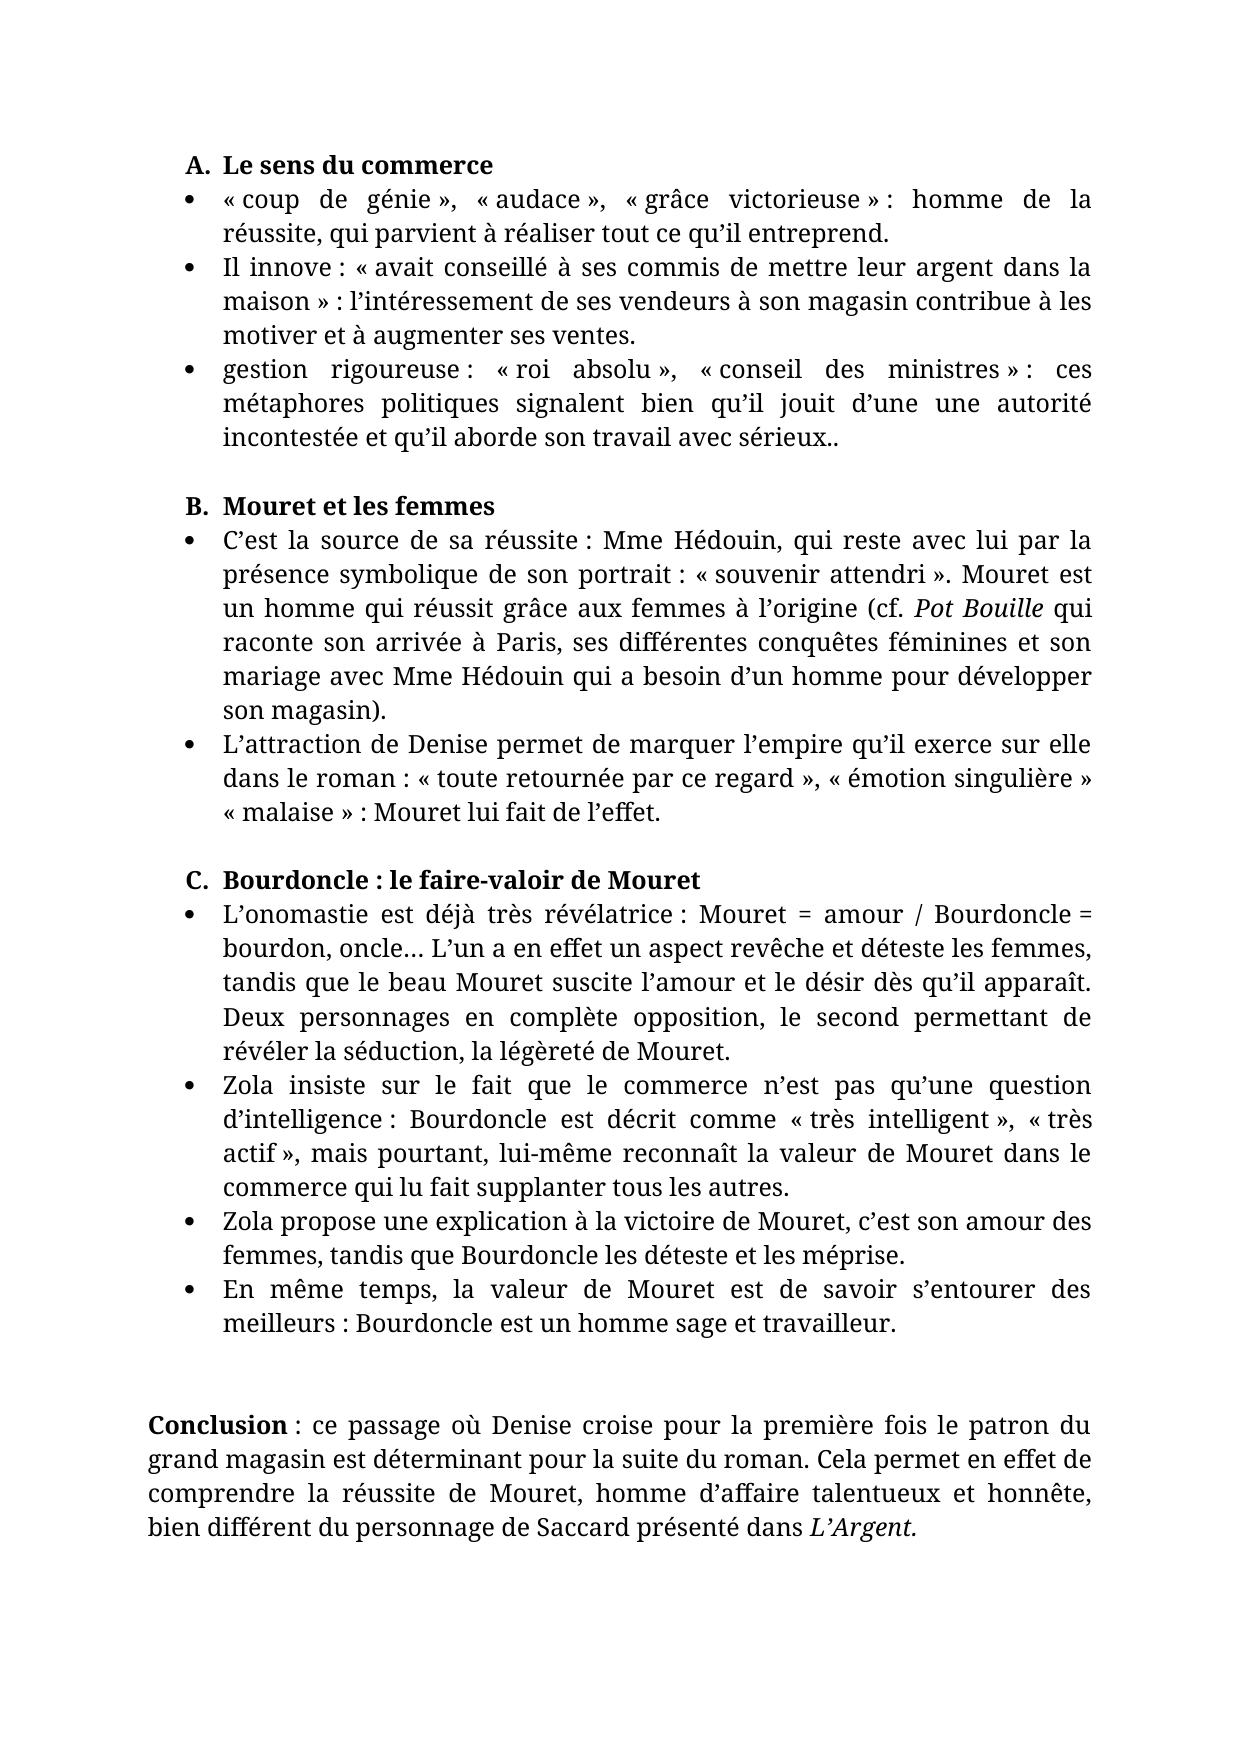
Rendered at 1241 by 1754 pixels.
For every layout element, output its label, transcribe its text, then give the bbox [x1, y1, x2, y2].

list Le sens du commerce [185, 148, 1093, 182]
list Il innove : « avait conseillé à ses commis de mettre leur argent dans la maison » : l’intéressement de ses vendeurs à son magasin contribue à les motiver et à augmenter ses ventes. [185, 250, 1093, 352]
list C’est la source de sa réussite : Mme Hédouin, qui reste avec lui par la présence symbolique de son portrait : « souvenir attendri ». Mouret est un homme qui réussit grâce aux femmes à l’origine (cf. Pot Bouille qui raconte son arrivée à Paris, ses différentes conquêtes féminines et son mariage avec Mme Hédouin qui a besoin d’un homme pour développer son magasin). [185, 522, 1093, 727]
list Mouret et les femmes [185, 488, 1093, 522]
list Zola propose une explication à la victoire de Mouret, c’est son amour des femmes, tandis que Bourdoncle les déteste et les méprise. [185, 1203, 1093, 1272]
list Bourdoncle : le faire-valoir de Mouret [185, 863, 1093, 897]
list En même temps, la valeur de Mouret est de savoir s’entourer des meilleurs : Bourdoncle est un homme sage et travailleur. [185, 1272, 1093, 1340]
list gestion rigoureuse : « roi absolu », « conseil des ministres » : ces métaphores politiques signalent bien qu’il jouit d’une une autorité incontestée et qu’il aborde son travail avec sérieux.. [185, 352, 1093, 454]
list « coup de génie », « audace », « grâce victorieuse » : homme de la réussite, qui parvient à réaliser tout ce qu’il entreprend. [185, 182, 1093, 250]
list L’attraction de Denise permet de marquer l’empire qu’il exerce sur elle dans le roman : « toute retournée par ce regard », « émotion singulière » « malaise » : Mouret lui fait de l’effet. [185, 727, 1093, 829]
list L’onomastie est déjà très révélatrice : Mouret = amour / Bourdoncle = bourdon, oncle… L’un a en effet un aspect revêche et déteste les femmes, tandis que le beau Mouret suscite l’amour et le désir dès qu’il apparaît. Deux personnages en complète opposition, le second permettant de révéler la séduction, la légèreté de Mouret. [185, 897, 1093, 1067]
text Conclusion : ce passage où Denise croise pour la première fois le patron du grand magasin est déterminant pour la suite du roman. Cela permet en effet de comprendre la réussite de Mouret, homme d’affaire talentueux et honnête, bien différent du personnage de Saccard présenté dans L’Argent. [148, 1408, 1093, 1544]
list Zola insiste sur le fait que le commerce n’est pas qu’une question d’intelligence : Bourdoncle est décrit comme « très intelligent », « très actif », mais pourtant, lui-même reconnaît la valeur de Mouret dans le commerce qui lu fait supplanter tous les autres. [185, 1067, 1093, 1203]
